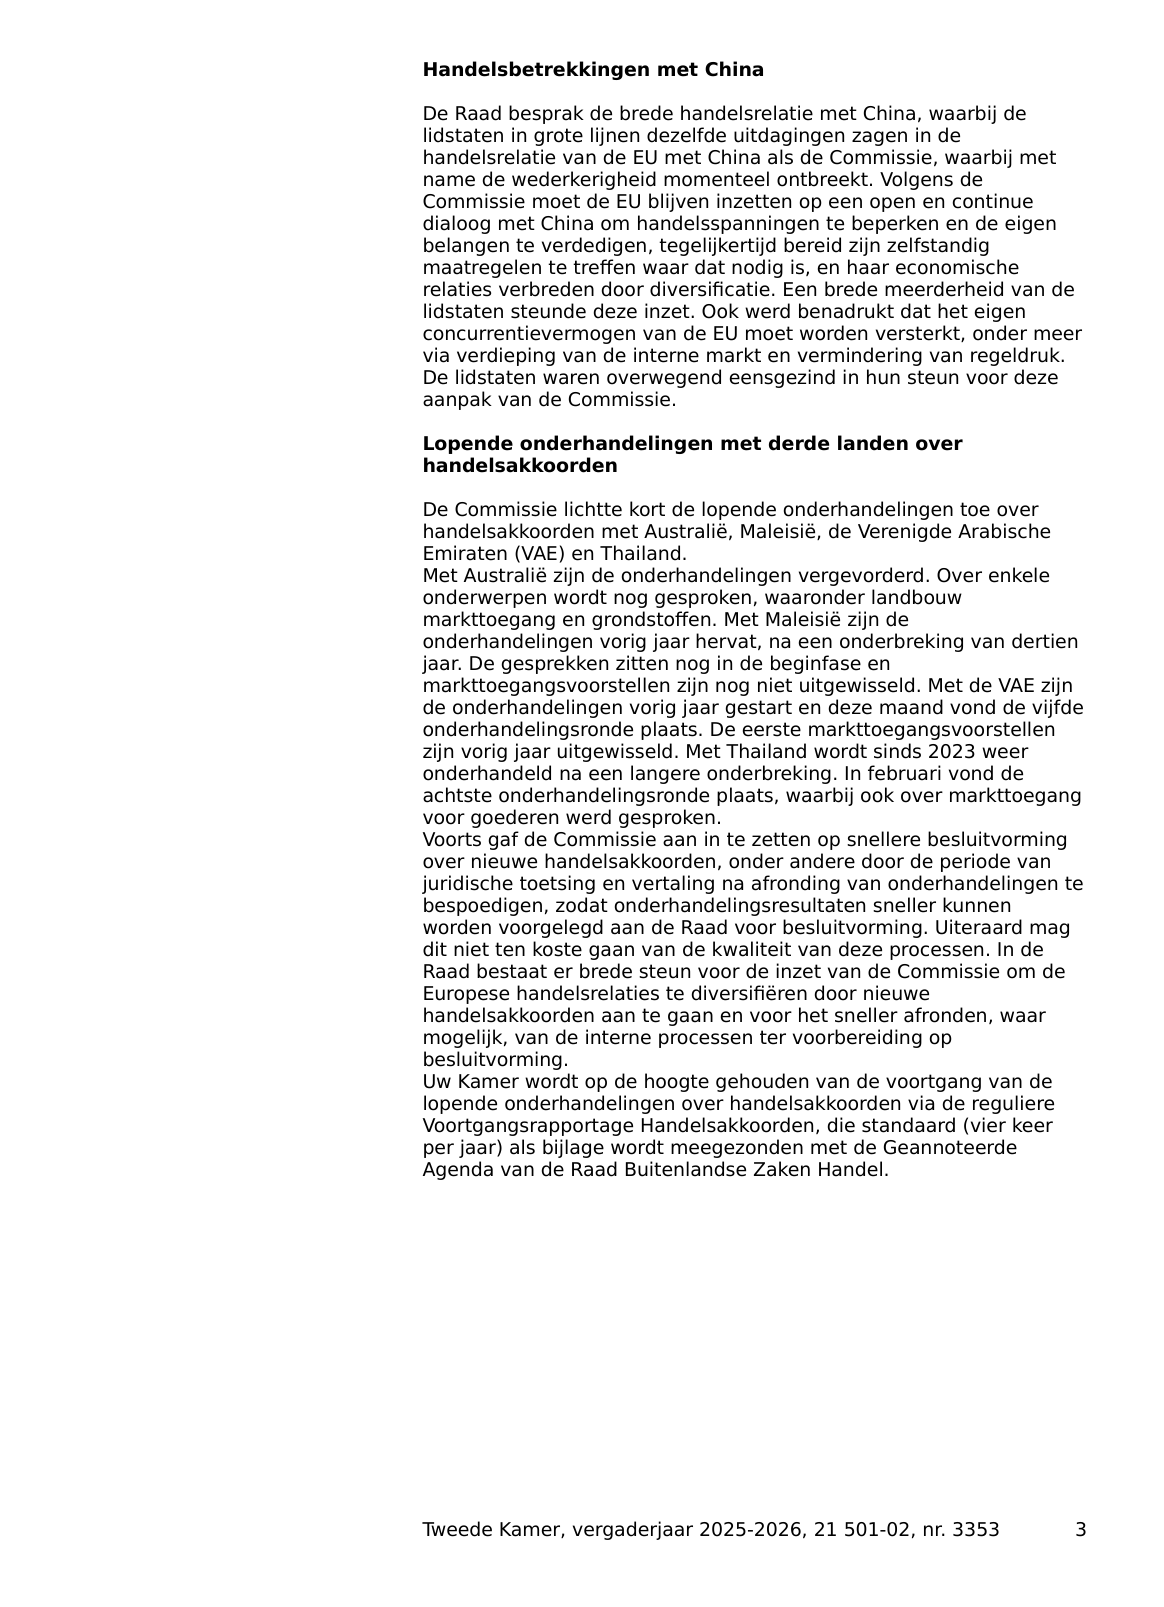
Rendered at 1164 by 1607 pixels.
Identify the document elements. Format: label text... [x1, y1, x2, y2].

subtitle Handelsbetrekkingen met China [422, 59, 1087, 81]
text Met Australië zijn de onderhandelingen vergevorderd. Over enkele onderwerpen wordt nog gesproken, waaronder landbouw markttoegang en grondstoffen. Met Maleisië zijn de onderhandelingen vorig jaar hervat, na een onderbreking van dertien jaar. De gesprekken zitten nog in de beginfase en markttoegangsvoorstellen zijn nog niet uitgewisseld. Met de VAE zijn de onderhandelingen vorig jaar gestart en deze maand vond de vijfde onderhandelingsronde plaats. De eerste markttoegangsvoorstellen zijn vorig jaar uitgewisseld. Met Thailand wordt sinds 2023 weer onderhandeld na een langere onderbreking. In februari vond de achtste onderhandelingsronde plaats, waarbij ook over markttoegang voor goederen werd gesproken. [422, 565, 1087, 829]
text Voorts gaf de Commissie aan in te zetten op snellere besluitvorming over nieuwe handelsakkoorden, onder andere door de periode van juridische toetsing en vertaling na afronding van onderhandelingen te bespoedigen, zodat onderhandelingsresultaten sneller kunnen worden voorgelegd aan de Raad voor besluitvorming. Uiteraard mag dit niet ten koste gaan van de kwaliteit van deze processen. In de Raad bestaat er brede steun voor de inzet van de Commissie om de Europese handelsrelaties te diversifiëren door nieuwe handelsakkoorden aan te gaan en voor het sneller afronden, waar mogelijk, van de interne processen ter voorbereiding op besluitvorming. [422, 829, 1087, 1071]
text De Commissie lichtte kort de lopende onderhandelingen toe over handelsakkoorden met Australië, Maleisië, de Verenigde Arabische Emiraten (VAE) en Thailand. [422, 499, 1087, 565]
subtitle Lopende onderhandelingen met derde landen over handelsakkoorden [422, 433, 1087, 477]
text De Raad besprak de brede handelsrelatie met China, waarbij de lidstaten in grote lijnen dezelfde uitdagingen zagen in de handelsrelatie van de EU met China als de Commissie, waarbij met name de wederkerigheid momenteel ontbreekt. Volgens de Commissie moet de EU blijven inzetten op een open en continue dialoog met China om handelsspanningen te beperken en de eigen belangen te verdedigen, tegelijkertijd bereid zijn zelfstandig maatregelen te treffen waar dat nodig is, en haar economische relaties verbreden door diversificatie. Een brede meerderheid van de lidstaten steunde deze inzet. Ook werd benadrukt dat het eigen concurrentievermogen van de EU moet worden versterkt, onder meer via verdieping van de interne markt en vermindering van regeldruk. De lidstaten waren overwegend eensgezind in hun steun voor deze aanpak van de Commissie. [422, 103, 1087, 411]
text Uw Kamer wordt op de hoogte gehouden van de voortgang van de lopende onderhandelingen over handelsakkoorden via de reguliere Voortgangsrapportage Handelsakkoorden, die standaard (vier keer per jaar) als bijlage wordt meegezonden met de Geannoteerde Agenda van de Raad Buitenlandse Zaken Handel. [422, 1071, 1087, 1181]
